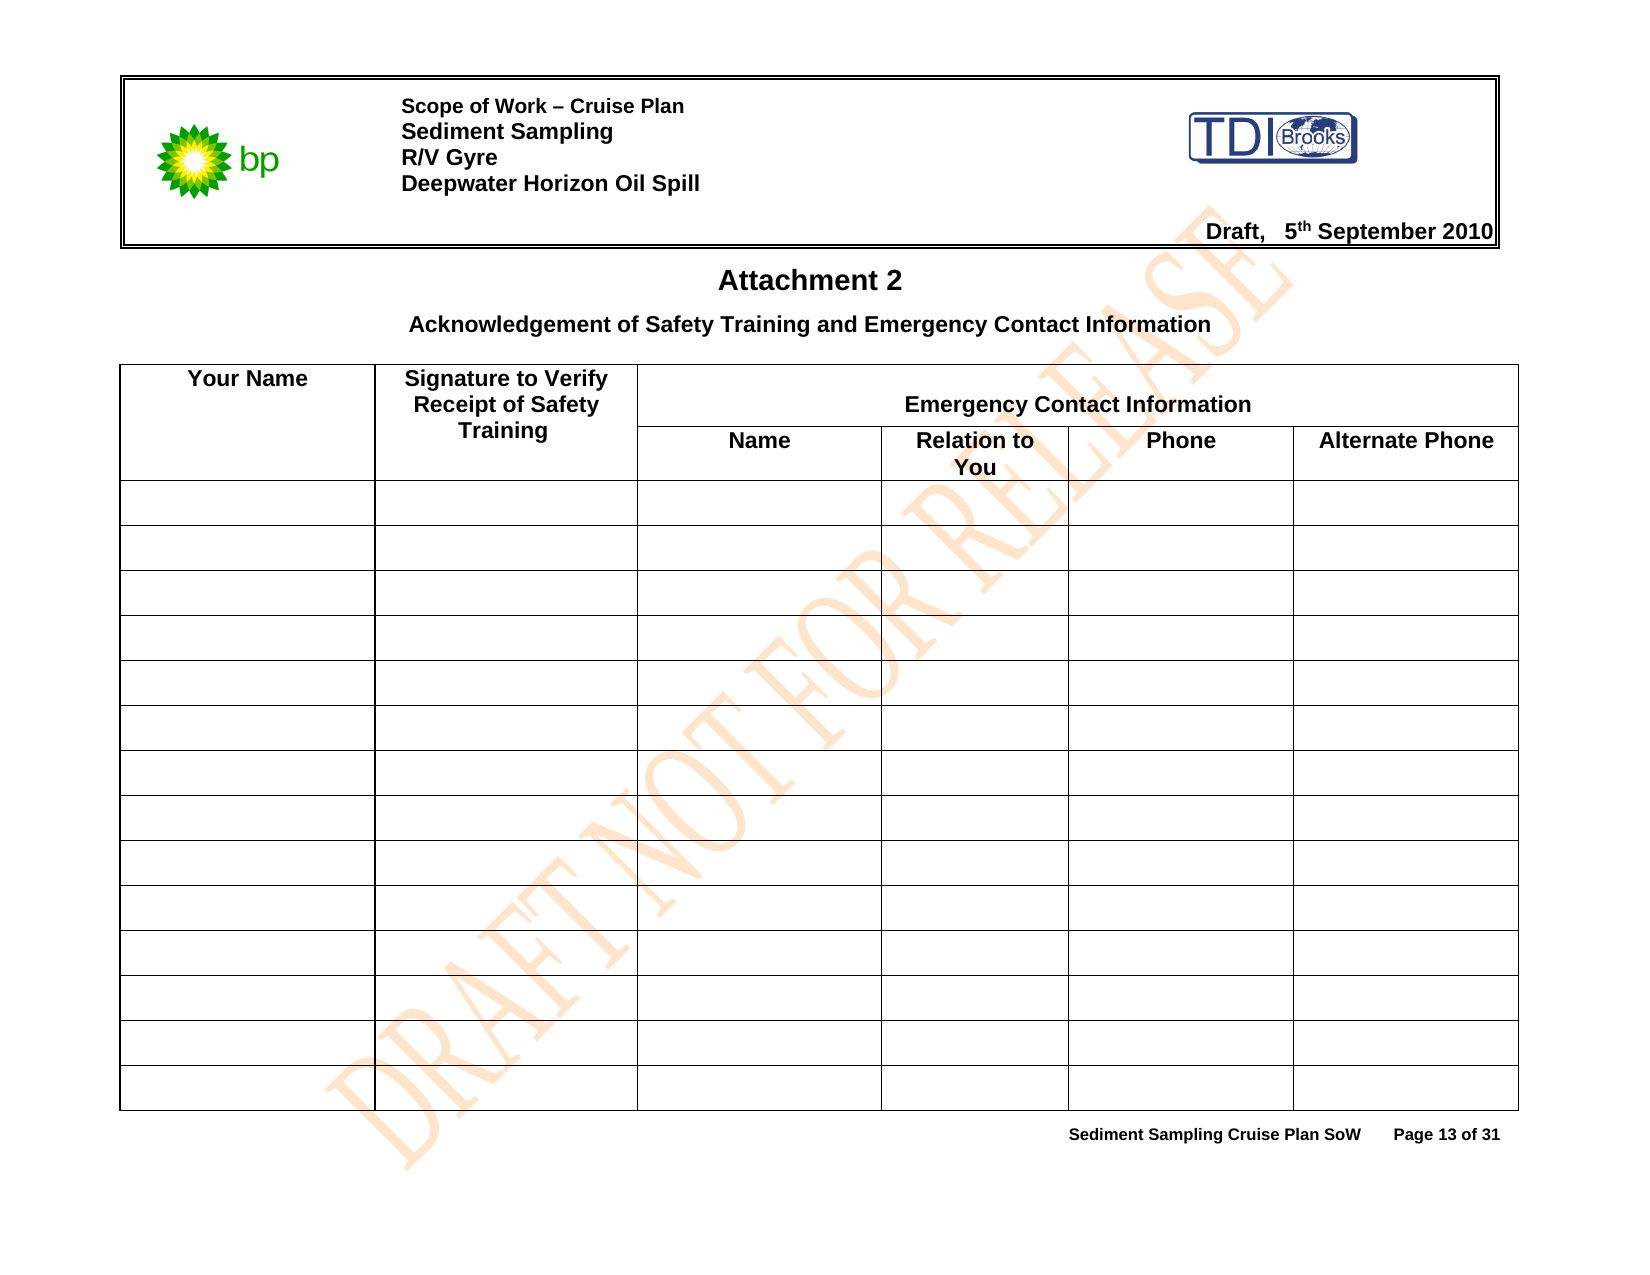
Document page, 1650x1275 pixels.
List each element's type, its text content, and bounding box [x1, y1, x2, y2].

table_cell [1069, 976, 1293, 1020]
table_cell [692, 722, 732, 750]
table_cell [962, 526, 1068, 570]
table_cell [1294, 571, 1518, 615]
table_cell [993, 481, 1007, 488]
table_cell [691, 841, 740, 852]
table_cell [376, 481, 637, 525]
table_cell [1069, 661, 1293, 705]
table_cell [376, 661, 637, 705]
table_cell [809, 606, 842, 615]
table_cell [1069, 841, 1293, 885]
subtitle [1231, 263, 1282, 297]
table_cell [987, 571, 999, 576]
table_cell [376, 886, 582, 930]
table_cell [638, 841, 881, 885]
table_cell [1294, 931, 1518, 975]
table_cell [1069, 751, 1293, 795]
table_cell [376, 1071, 421, 1110]
table_cell [921, 494, 966, 525]
table_cell [831, 661, 881, 690]
table_header Your Name [121, 365, 374, 480]
table_cell [396, 1021, 441, 1064]
table_cell Relation to You [1027, 427, 1068, 468]
table_cell [638, 931, 881, 975]
table_cell [1294, 706, 1518, 750]
table_cell [1294, 481, 1518, 525]
table_cell [638, 1021, 881, 1065]
table_cell [903, 571, 1068, 615]
table_cell [863, 616, 881, 634]
table_cell [1294, 751, 1518, 795]
table_cell [645, 751, 734, 795]
table_cell [735, 796, 881, 840]
table_header Emergency Contact Information [638, 365, 1098, 426]
table_cell [121, 796, 374, 840]
table_cell [749, 751, 881, 795]
table_cell [1294, 976, 1518, 1020]
table_cell [638, 886, 881, 930]
table_cell [1069, 1021, 1293, 1065]
table_cell [734, 751, 796, 795]
table_cell [376, 616, 637, 660]
text Acknowledgement of Safety Training and Emergency Contact Information [1119, 311, 1232, 337]
table_cell [1069, 481, 1293, 525]
table_cell [1069, 796, 1293, 840]
table_cell Alternate Phone [1294, 427, 1518, 480]
table_cell [638, 481, 881, 525]
table_cell [1294, 841, 1518, 885]
table_cell [376, 751, 637, 795]
table_cell [654, 759, 719, 795]
table_cell [857, 560, 881, 570]
table_cell [437, 1066, 637, 1110]
table_cell [344, 1069, 374, 1110]
table_cell [882, 976, 1068, 1020]
table_cell [1055, 512, 1068, 525]
subtitle Attachment 2 [120, 263, 1154, 297]
table_cell [1294, 661, 1518, 705]
table_cell [882, 661, 1068, 705]
table_cell [1069, 571, 1293, 615]
table_cell [942, 526, 965, 539]
table_cell [529, 855, 578, 885]
table_cell [376, 1037, 415, 1065]
table_cell [882, 841, 1068, 885]
subtitle [1153, 263, 1241, 297]
table_cell [882, 706, 1068, 750]
table_cell [376, 571, 637, 615]
table_cell [121, 841, 374, 885]
table_cell [1294, 1066, 1518, 1110]
table_cell [1069, 931, 1293, 975]
table_cell [1069, 526, 1293, 570]
table_cell [492, 1021, 637, 1065]
table_cell [638, 1066, 881, 1110]
table_cell [498, 931, 637, 975]
table_cell [896, 605, 925, 615]
table_cell [121, 976, 374, 1020]
table_cell [121, 886, 374, 930]
table_cell [638, 616, 814, 660]
table_cell [638, 751, 665, 795]
table_cell [640, 841, 674, 856]
table_cell [121, 706, 374, 750]
table_cell [882, 886, 1068, 930]
table_cell [770, 796, 783, 805]
table_cell Name [638, 427, 881, 480]
table_cell [1294, 526, 1518, 570]
table_cell [376, 1021, 391, 1037]
table_cell NADCON 2.1 [1037, 365, 1120, 426]
table_cell [481, 1066, 503, 1073]
table_cell [376, 526, 637, 570]
table_cell [882, 526, 969, 570]
table_cell [1294, 886, 1518, 930]
table_cell [882, 751, 1068, 795]
table_cell [121, 616, 374, 660]
table_cell [807, 616, 881, 660]
table_cell [1069, 706, 1293, 750]
table_header Emergency Contact Information [1057, 365, 1518, 426]
table_cell [1294, 616, 1518, 660]
table_cell [376, 841, 637, 885]
subtitle [1275, 263, 1500, 297]
table_cell [638, 571, 881, 615]
table_cell [626, 796, 637, 809]
table_cell [502, 1013, 521, 1020]
table_cell [376, 706, 637, 750]
table_cell [458, 979, 501, 1020]
table_cell [638, 820, 658, 840]
table_cell [1007, 481, 1068, 525]
table_cell [376, 796, 637, 840]
table_cell [882, 616, 917, 660]
table_cell [882, 481, 1021, 525]
table_cell [638, 876, 647, 885]
table_cell [680, 751, 775, 795]
table_cell [882, 1021, 1068, 1065]
table_cell [663, 796, 737, 840]
table_cell NADCON 2.1 [1181, 365, 1214, 386]
table_cell [611, 841, 637, 853]
table_cell [121, 1066, 356, 1110]
table_cell [638, 706, 707, 750]
table_cell NADCON 2.1 [1141, 407, 1158, 426]
table_cell [121, 1021, 374, 1065]
table_cell [395, 1066, 459, 1110]
table_cell [805, 706, 881, 750]
text Acknowledgement of Safety Training and Emergency Contact Information [120, 311, 1116, 337]
table_cell [638, 661, 788, 705]
table_cell [555, 886, 637, 930]
table_cell NADCON 2.1 [1135, 365, 1178, 416]
table_cell [376, 931, 526, 975]
table_cell [882, 1066, 1068, 1110]
table_cell [638, 811, 667, 840]
table_cell [1069, 616, 1293, 660]
table_cell [121, 571, 374, 615]
table_cell [595, 841, 637, 883]
table_cell [1294, 1021, 1518, 1065]
table_cell [638, 976, 881, 1020]
table_cell [438, 1021, 505, 1065]
table_cell [638, 526, 881, 570]
table_cell [762, 661, 881, 705]
table_cell [1069, 1066, 1293, 1110]
table_cell [855, 571, 881, 597]
table_cell NADCON 2.1 [993, 410, 1025, 426]
text Acknowledgement of Safety Training and Emergency Contact Information [1232, 311, 1500, 337]
table_header Signature to Verify Receipt of Safety Training [376, 365, 637, 480]
table_cell [121, 931, 374, 975]
table_cell [121, 751, 374, 795]
table_cell Phone [1069, 427, 1293, 480]
table_cell [121, 481, 374, 525]
table_cell [121, 526, 374, 570]
table_cell Relation to You [882, 427, 1064, 480]
table_cell [882, 571, 900, 605]
table_cell [882, 661, 890, 687]
table_cell [712, 706, 825, 750]
table_cell [376, 976, 477, 1020]
table_cell [121, 661, 374, 705]
table_cell [650, 796, 709, 840]
table_cell [882, 931, 1068, 975]
table_cell [882, 796, 1068, 840]
table_cell [1069, 886, 1293, 930]
table_cell [604, 841, 637, 874]
table_cell [638, 841, 703, 880]
table_cell [900, 616, 1068, 660]
table_cell [476, 976, 637, 1020]
table_cell [720, 796, 746, 840]
table_cell [1294, 796, 1518, 840]
table_cell [582, 836, 593, 840]
table_cell [638, 796, 689, 840]
